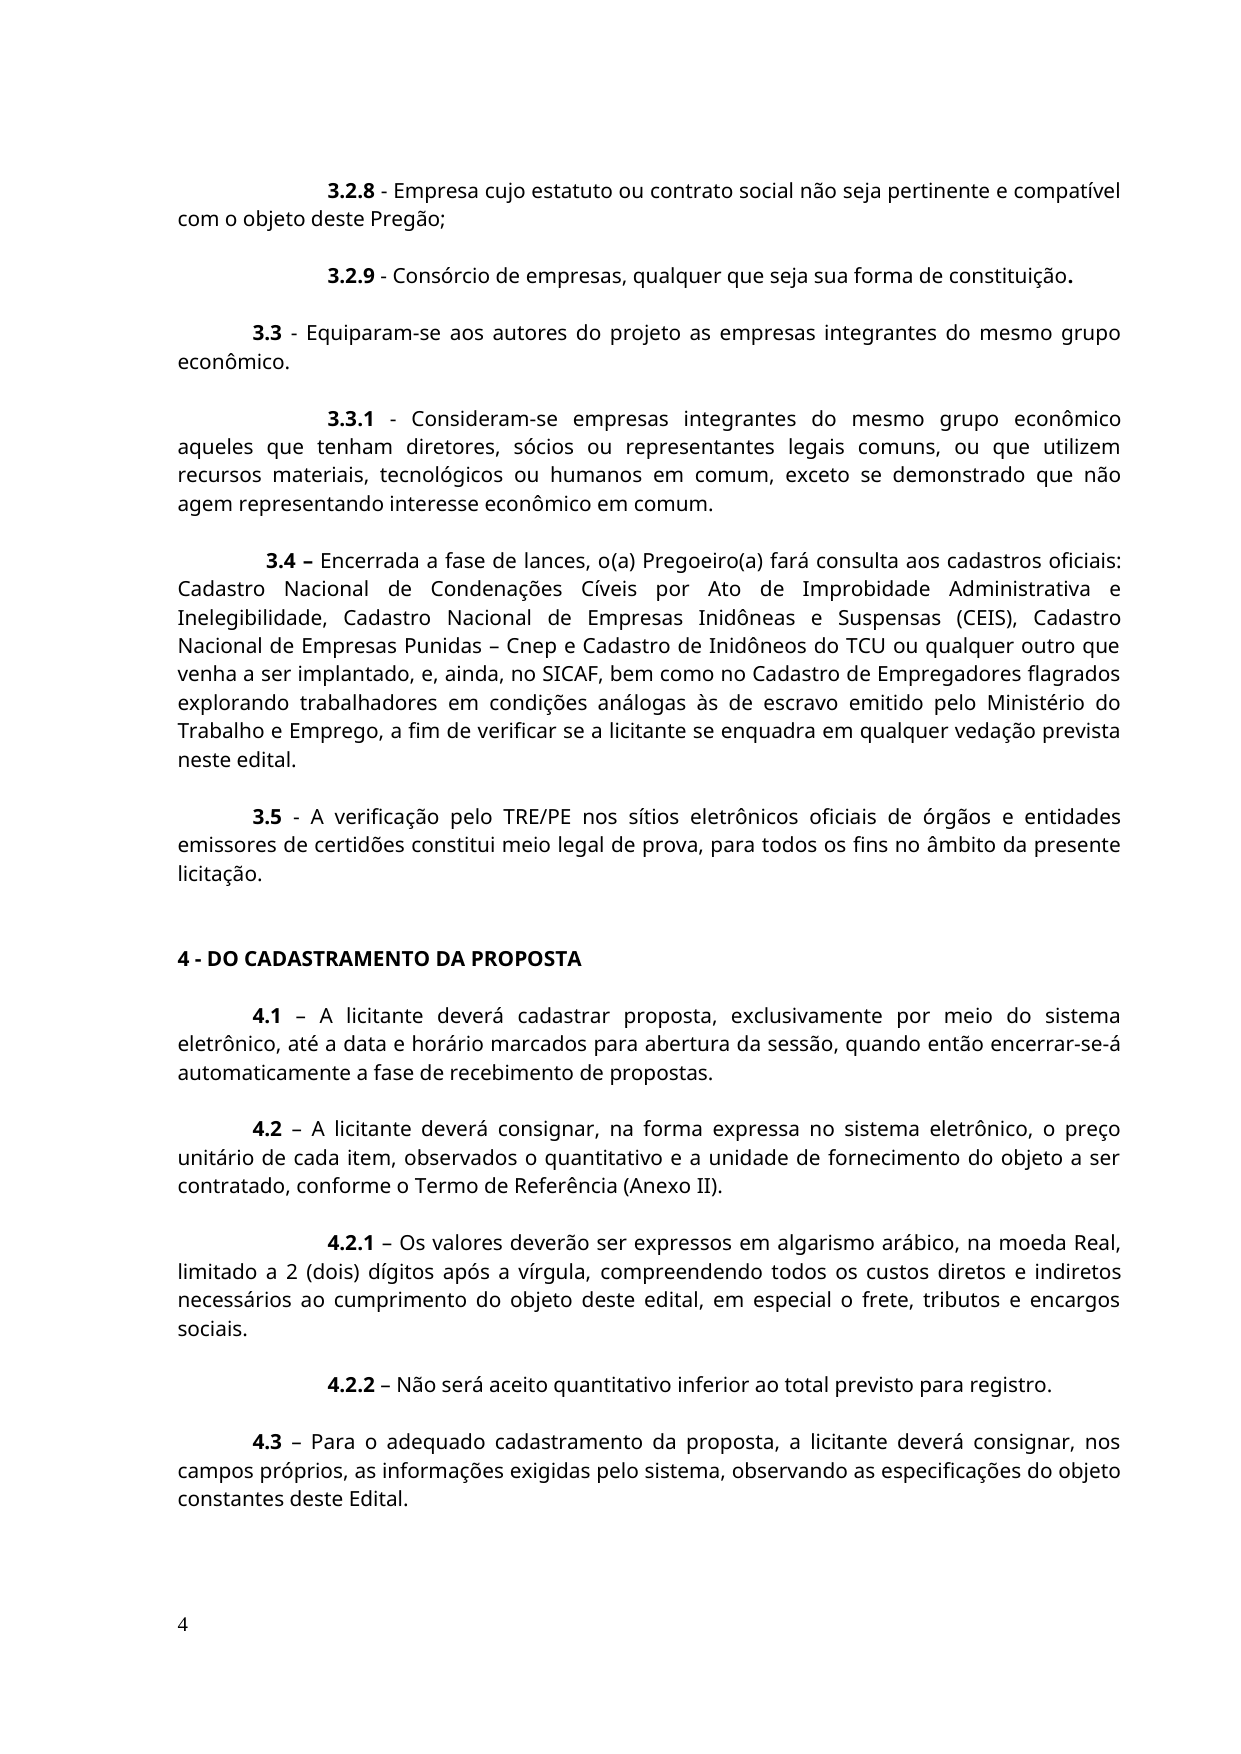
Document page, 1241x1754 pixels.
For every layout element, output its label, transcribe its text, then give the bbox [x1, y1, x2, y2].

text 4.1 – A licitante deverá cadastrar proposta, exclusivamente por meio do sistema eletrônico, até a data e horário marcados para abertura da sessão, quando então encerrar-se-á automaticamente a fase de recebimento de propostas. [177, 1001, 1122, 1086]
text 3.3 - Equiparam-se aos autores do projeto as empresas integrantes do mesmo grupo econômico. [177, 318, 1122, 375]
text 3.2.8 - Empresa cujo estatuto ou contrato social não seja pertinente e compatível com o objeto deste Pregão; [177, 176, 1122, 233]
text 3.3.1 - Consideram-se empresas integrantes do mesmo grupo econômico aqueles que tenham diretores, sócios ou representantes legais comuns, ou que utilizem recursos materiais, tecnológicos ou humanos em comum, exceto se demonstrado que não agem representando interesse econômico em comum. [177, 404, 1122, 517]
text 4.2 – A licitante deverá consignar, na forma expressa no sistema eletrônico, o preço unitário de cada item, observados o quantitativo e a unidade de fornecimento do objeto a ser contratado, conforme o Termo de Referência (Anexo II). [177, 1114, 1122, 1200]
text 3.2.9 - Consórcio de empresas, qualquer que seja sua forma de constituição. [177, 261, 1122, 290]
text 4.2.2 – Não será aceito quantitativo inferior ao total previsto para registro. [177, 1371, 1122, 1399]
text 3.4 – Encerrada a fase de lances, o(a) Pregoeiro(a) fará consulta aos cadastros oficiais: Cadastro Nacional de Condenações Cíveis por Ato de Improbidade Administrativa e Inelegibilidade, Cadastro Nacional de Empresas Inidôneas e Suspensas (CEIS), Cadastro Nacional de Empresas Punidas – Cnep e Cadastro de Inidôneos do TCU ou qualquer outro que venha a ser implantado, e, ainda, no SICAF, bem como no Cadastro de Empregadores flagrados explorando trabalhadores em condições análogas às de escravo emitido pelo Ministério do Trabalho e Emprego, a fim de verificar se a licitante se enquadra em qualquer vedação prevista neste edital. [177, 546, 1122, 773]
text 4.2.1 – Os valores deverão ser expressos em algarismo arábico, na moeda Real, limitado a 2 (dois) dígitos após a vírgula, compreendendo todos os custos diretos e indiretos necessários ao cumprimento do objeto deste edital, em especial o frete, tributos e encargos sociais. [177, 1228, 1122, 1342]
text 4 - DO CADASTRAMENTO DA PROPOSTA [177, 944, 1122, 972]
text 4.3 – Para o adequado cadastramento da proposta, a licitante deverá consignar, nos campos próprios, as informações exigidas pelo sistema, observando as especificações do objeto constantes deste Edital. [177, 1427, 1122, 1513]
text 3.5 - A verificação pelo TRE/PE nos sítios eletrônicos oficiais de órgãos e entidades emissores de certidões constitui meio legal de prova, para todos os fins no âmbito da presente licitação. [177, 802, 1122, 887]
